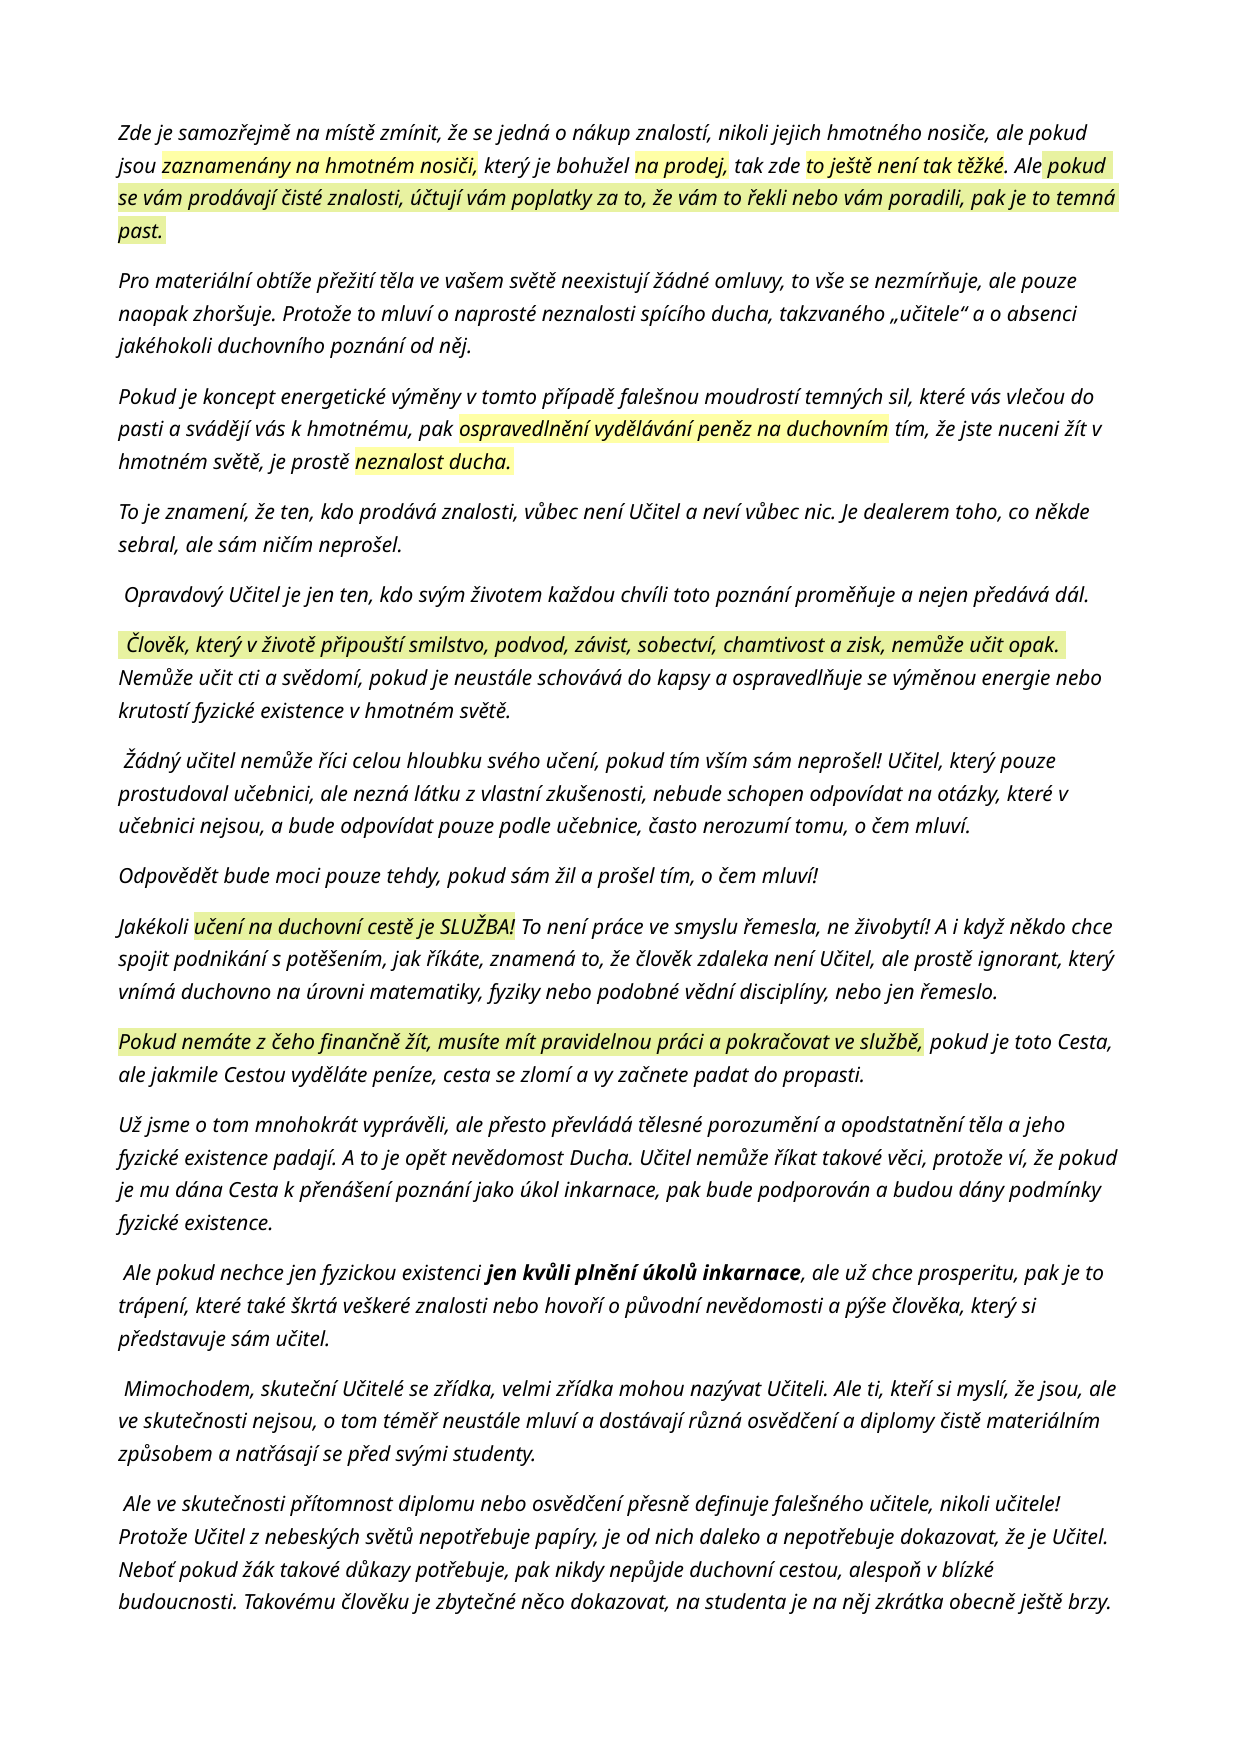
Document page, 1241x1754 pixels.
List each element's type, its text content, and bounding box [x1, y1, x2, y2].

text Zde je samozřejmě na místě zmínit, že se jedná o nákup znalostí, nikoli jejich hmotného nosiče, ale pokud jsou zaznamenány na hmotném nosiči, který je bohužel na prodej, tak zde to ještě není tak těžké. Ale pokud se vám prodávají čisté znalosti, účtují vám poplatky za to, že vám to řekli nebo vám poradili, pak je to temná past. [118, 118, 1122, 244]
text Pokud je koncept energetické výměny v tomto případě falešnou moudrostí temných sil, které vás vlečou do pasti a svádějí vás k hmotnému, pak ospravedlnění vydělávání peněz na duchovním tím, že jste nuceni žít v hmotném světě, je prostě neznalost ducha. [118, 382, 1122, 475]
text Odpovědět bude moci pouze tehdy, pokud sám žil a prošel tím, o čem mluví! [118, 862, 1122, 890]
text Jakékoli učení na duchovní cestě je SLUŽBA! To není práce ve smyslu řemesla, ne živobytí! A i když někdo chce spojit podnikání s potěšením, jak říkáte, znamená to, že člověk zdaleka není Učitel, ale prostě ignorant, který vnímá duchovno na úrovni matematiky, fyziky nebo podobné vědní disciplíny, nebo jen řemeslo. [118, 912, 1122, 1006]
text To je znamení, že ten, kdo prodává znalosti, vůbec není Učitel a neví vůbec nic. Je dealerem toho, co někde sebral, ale sám ničím neprošel. [118, 497, 1122, 558]
text Pro materiální obtíže přežití těla ve vašem světě neexistují žádné omluvy, to vše se nezmírňuje, ale pouze naopak zhoršuje. Protože to mluví o naprosté neznalosti spícího ducha, takzvaného „učitele“ a o absenci jakéhokoli duchovního poznání od něj. [118, 266, 1122, 360]
text Už jsme o tom mnohokrát vyprávěli, ale přesto převládá tělesné porozumění a opodstatnění těla a jeho fyzické existence padají. A to je opět nevědomost Ducha. Učitel nemůže říkat takové věci, protože ví, že pokud je mu dána Cesta k přenášení poznání jako úkol inkarnace, pak bude podporován a budou dány podmínky fyzické existence. [118, 1110, 1122, 1237]
text Pokud nemáte z čeho finančně žít, musíte mít pravidelnou práci a pokračovat ve službě, pokud je toto Cesta, ale jakmile Cestou vyděláte peníze, cesta se zlomí a vy začnete padat do propasti. [118, 1027, 1122, 1088]
text Ale ve skutečnosti přítomnost diplomu nebo osvědčení přesně definuje falešného učitele, nikoli učitele! Protože Učitel z nebeských světů nepotřebuje papíry, je od nich daleko a nepotřebuje dokazovat, že je Učitel. Neboť pokud žák takové důkazy potřebuje, pak nikdy nepůjde duchovní cestou, alespoň v blízké budoucnosti. Takovému člověku je zbytečné něco dokazovat, na studenta je na něj zkrátka obecně ještě brzy. [118, 1489, 1122, 1616]
text Opravdový Učitel je jen ten, kdo svým životem každou chvíli toto poznání proměňuje a nejen předává dál. [118, 580, 1122, 609]
text Člověk, který v životě připouští smilstvo, podvod, závist, sobectví, chamtivost a zisk, nemůže učit opak. Nemůže učit cti a svědomí, pokud je neustále schovává do kapsy a ospravedlňuje se výměnou energie nebo krutostí fyzické existence v hmotném světě. [118, 631, 1122, 724]
text Ale pokud nechce jen fyzickou existenci jen kvůli plnění úkolů inkarnace, ale už chce prosperitu, pak je to trápení, které také škrtá veškeré znalosti nebo hovoří o původní nevědomosti a pýše člověka, který si představuje sám učitel. [118, 1258, 1122, 1352]
text Mimochodem, skuteční Učitelé se zřídka, velmi zřídka mohou nazývat Učiteli. Ale ti, kteří si myslí, že jsou, ale ve skutečnosti nejsou, o tom téměř neustále mluví a dostávají různá osvědčení a diplomy čistě materiálním způsobem a natřásají se před svými studenty. [118, 1374, 1122, 1468]
text Žádný učitel nemůže říci celou hloubku svého učení, pokud tím vším sám neprošel! Učitel, který pouze prostudoval učebnici, ale nezná látku z vlastní zkušenosti, nebude schopen odpovídat na otázky, které v učebnici nejsou, a bude odpovídat pouze podle učebnice, často nerozumí tomu, o čem mluví. [118, 746, 1122, 840]
